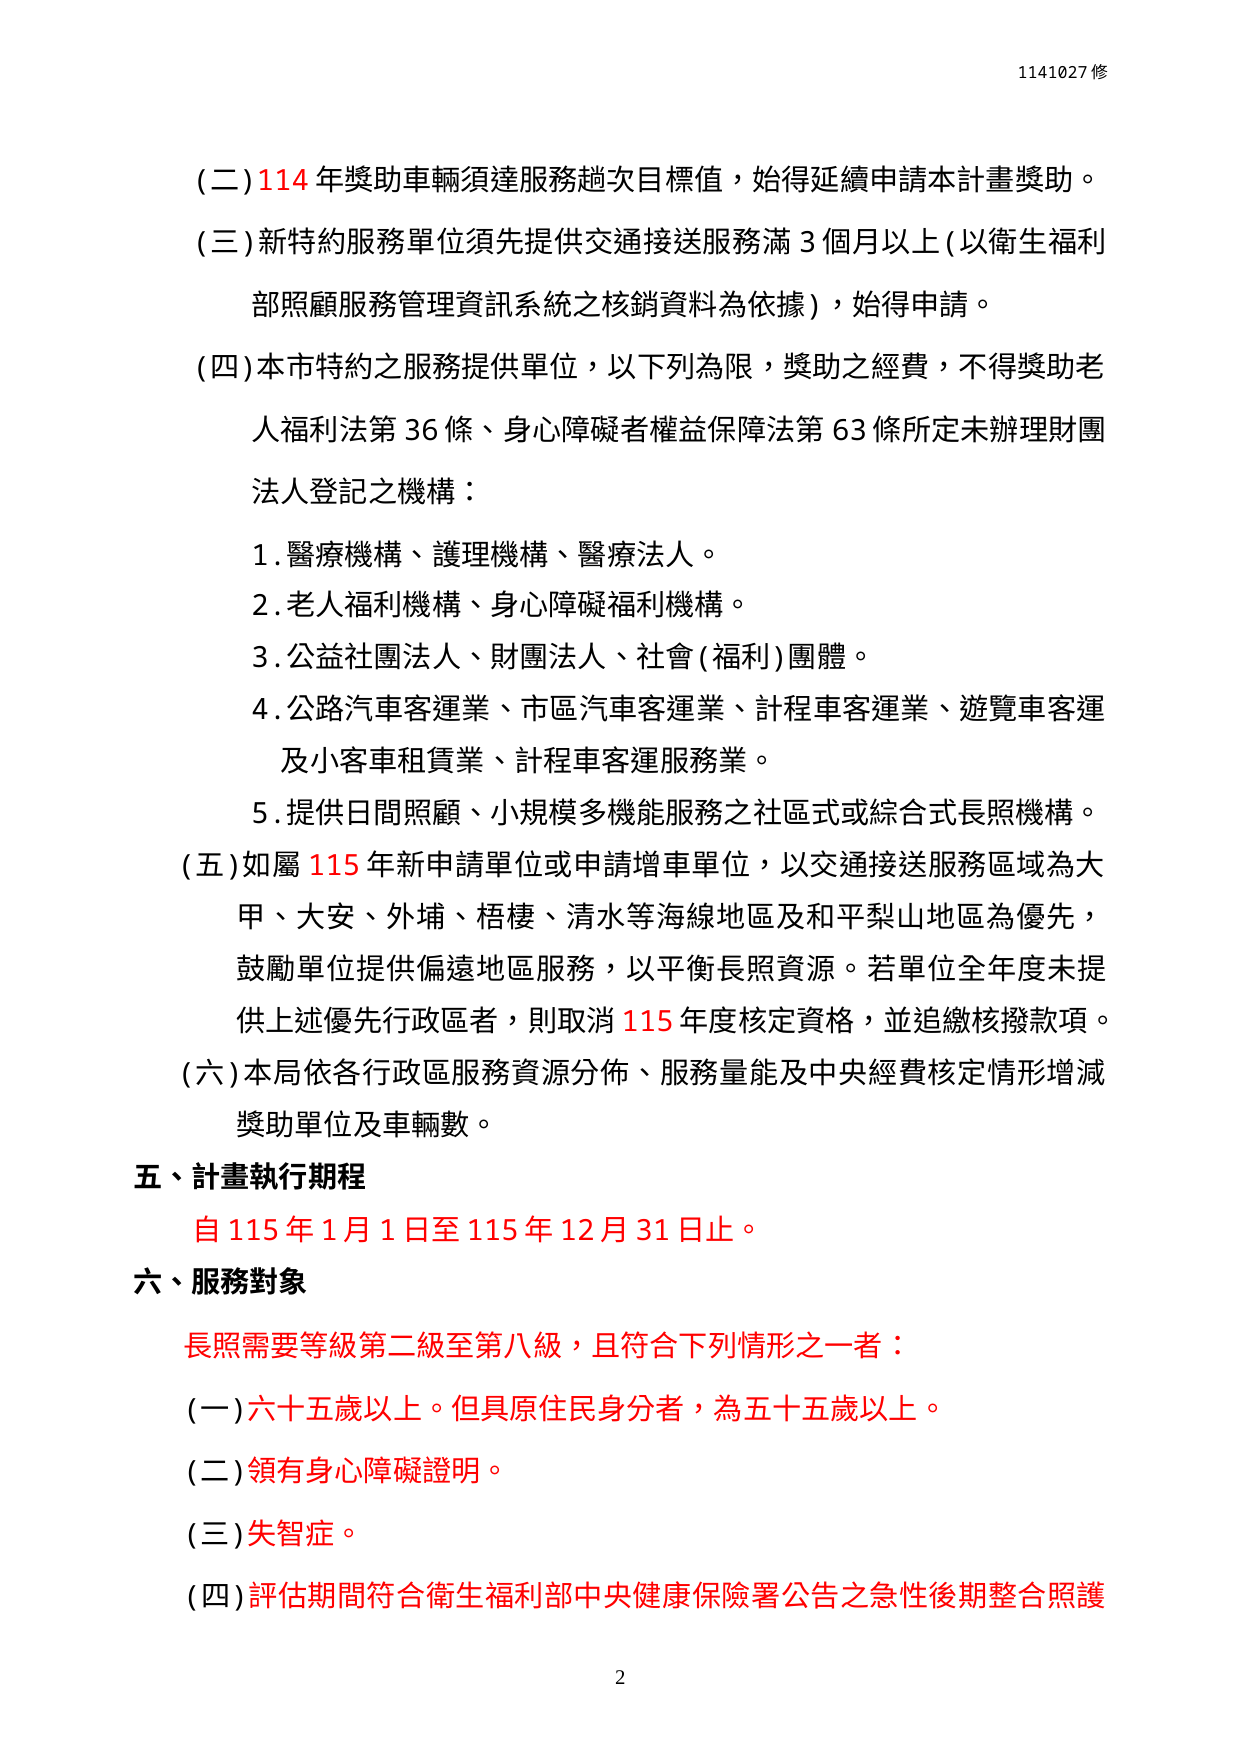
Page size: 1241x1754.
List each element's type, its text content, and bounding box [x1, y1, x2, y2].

text (四)評估期間符合衛生福利部中央健康保險署公告之急性後期整合照護 [183, 1552, 1107, 1615]
text 六、服務對象 [133, 1250, 1107, 1302]
text (二)114年獎助車輛須達服務趟次目標值，始得延續申請本計畫獎助。 [192, 136, 1107, 198]
text 3.公益社團法人、財團法人、社會(福利)團體。 [251, 625, 1107, 677]
text (三)失智症。 [183, 1490, 1107, 1552]
text 4.公路汽車客運業、市區汽車客運業、計程車客運業、遊覽車客運及小客車租賃業、計程車客運服務業。 [251, 677, 1107, 782]
text (四)本市特約之服務提供單位，以下列為限，獎助之經費，不得獎助老人福利法第36條、身心障礙者權益保障法第63條所定未辦理財團法人登記之機構： [192, 323, 1107, 511]
text (一)六十五歲以上。但具原住民身分者，為五十五歲以上。 [183, 1365, 1107, 1427]
text 5.提供日間照顧、小規模多機能服務之社區式或綜合式長照機構。 [251, 782, 1107, 834]
text (六)本局依各行政區服務資源分佈、服務量能及中央經費核定情形增減獎助單位及車輛數。 [177, 1042, 1107, 1146]
text 自115年1月1日至115年12月31日止。 [192, 1198, 1107, 1250]
text 2.老人福利機構、身心障礙福利機構。 [251, 573, 1107, 625]
text (二)領有身心障礙證明。 [183, 1427, 1107, 1490]
text 五、計畫執行期程 [133, 1146, 1107, 1198]
text 長照需要等級第二級至第八級，且符合下列情形之一者： [183, 1302, 1107, 1365]
text (五)如屬115年新申請單位或申請增車單位，以交通接送服務區域為大甲、大安、外埔、梧棲、清水等海線地區及和平梨山地區為優先，鼓勵單位提供偏遠地區服務，以平衡長照資源。若單位全年度未提供上述優先行政區者，則取消115年度核定資格，並追繳核撥款項。 [177, 834, 1107, 1042]
text (三)新特約服務單位須先提供交通接送服務滿3個月以上(以衛生福利部照顧服務管理資訊系統之核銷資料為依據)，始得申請。 [192, 198, 1107, 323]
text 1.醫療機構、護理機構、醫療法人。 [251, 511, 1107, 573]
